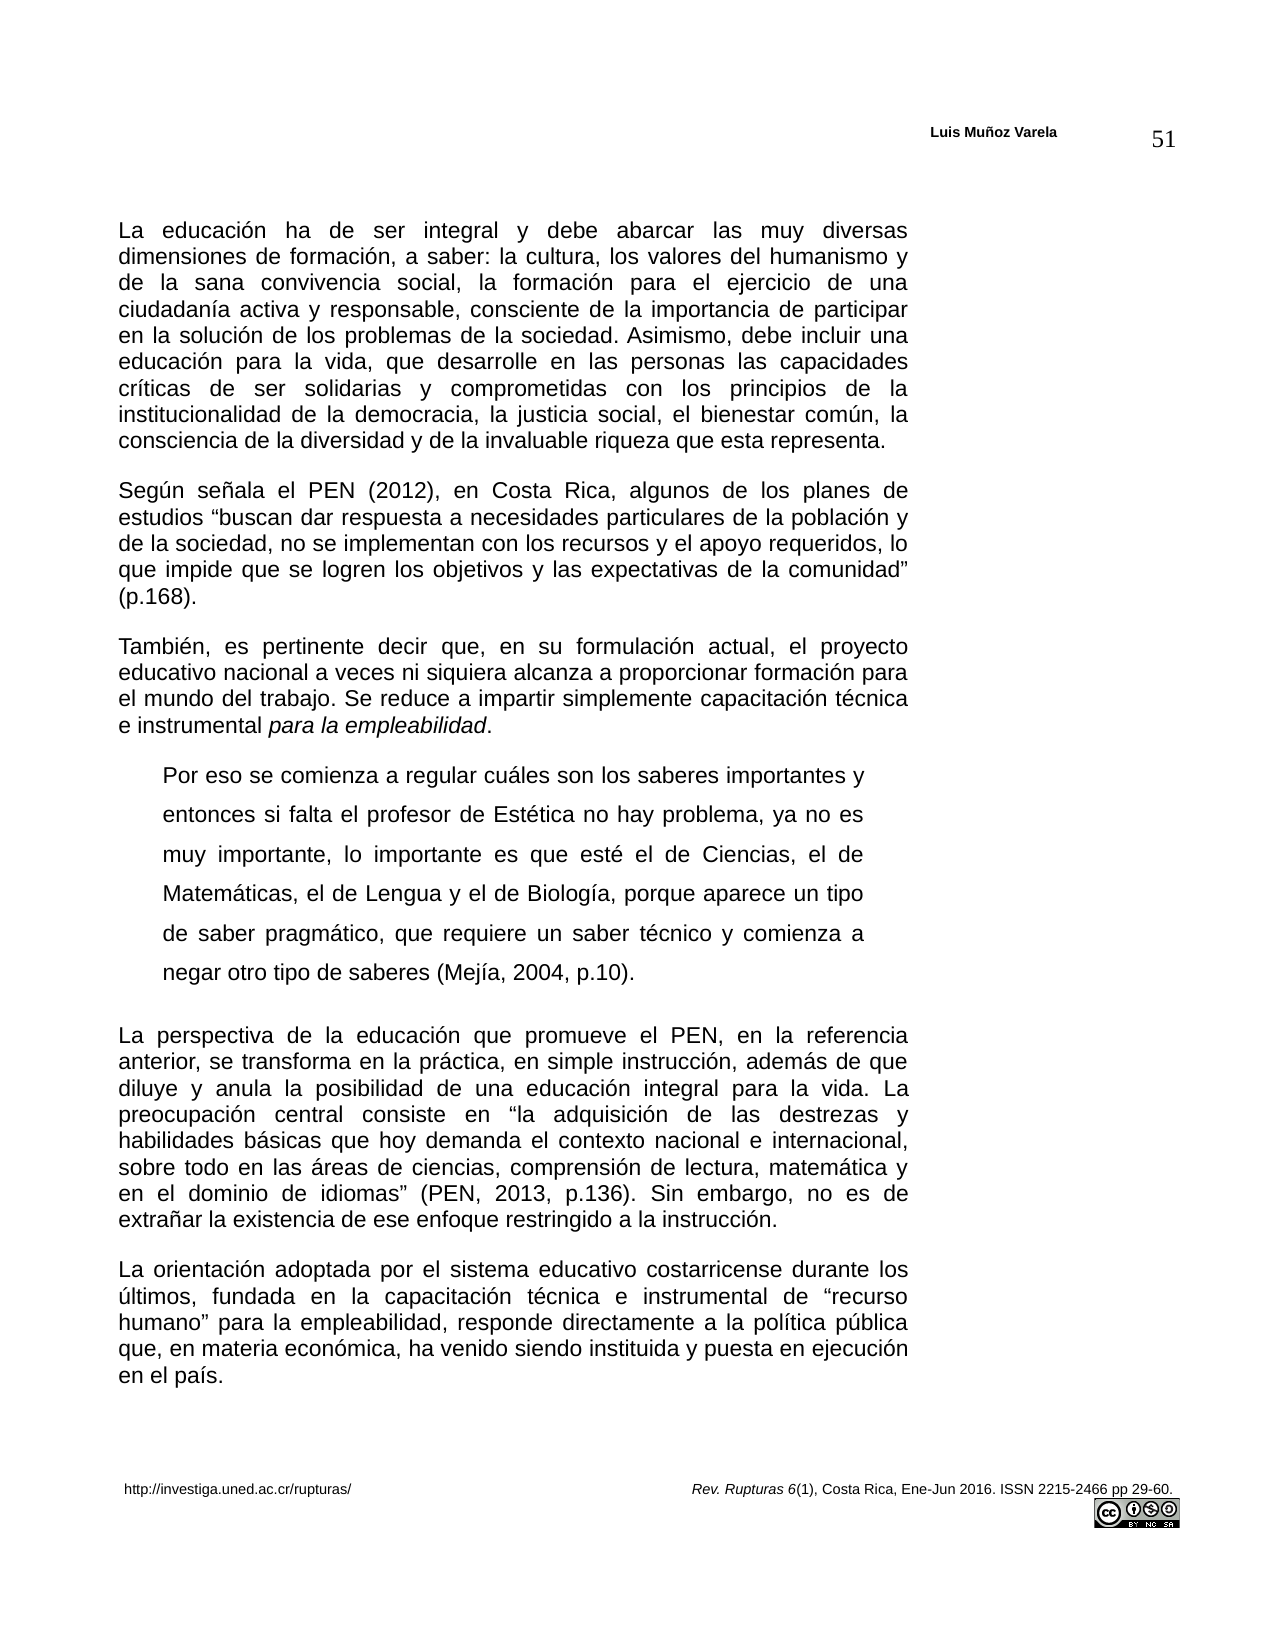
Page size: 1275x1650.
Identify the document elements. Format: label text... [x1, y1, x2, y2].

text Por eso se comienza a regular cuáles son los saberes importantes y entonces si falta el profesor de Estética no hay problema, ya no es muy importante, lo importante es que esté el de Ciencias, el de Matemáticas, el de Lengua y el de Biología, porque aparece un tipo de saber pragmático, que requiere un saber técnico y comienza a negar otro tipo de saberes (Mejía, 2004, p.10). [162, 762, 864, 985]
text Según señala el PEN (2012), en Costa Rica, algunos de los planes de estudios “buscan dar respuesta a necesidades particulares de la población y de la sociedad, no se implementan con los recursos y el apoyo requeridos, lo que impide que se logren los objetivos y las expectativas de la comunidad” (p.168). [118, 477, 909, 609]
picture [1094, 1498, 1180, 1528]
text La orientación adoptada por el sistema educativo costarricense durante los últimos, fundada en la capacitación técnica e instrumental de “recurso humano” para la empleabilidad, responde directamente a la política pública que, en materia económica, ha venido siendo instituida y puesta en ejecución en el país. [118, 1256, 909, 1388]
text La educación ha de ser integral y debe abarcar las muy diversas dimensiones de formación, a saber: la cultura, los valores del humanismo y de la sana convivencia social, la formación para el ejercicio de una ciudadanía activa y responsable, consciente de la importancia de participar en la solución de los problemas de la sociedad. Asimismo, debe incluir una educación para la vida, que desarrolle en las personas las capacidades críticas de ser solidarias y comprometidas con los principios de la institucionalidad de la democracia, la justicia social, el bienestar común, la consciencia de la diversidad y de la invaluable riqueza que esta representa. [118, 217, 909, 454]
text La perspectiva de la educación que promueve el PEN, en la referencia anterior, se transforma en la práctica, en simple instrucción, además de que diluye y anula la posibilidad de una educación integral para la vida. La preocupación central consiste en “la adquisición de las destrezas y habilidades básicas que hoy demanda el contexto nacional e internacional, sobre todo en las áreas de ciencias, comprensión de lectura, matemática y en el dominio de idiomas” (PEN, 2013, p.136). Sin embargo, no es de extrañar la existencia de ese enfoque restringido a la instrucción. [118, 1022, 909, 1233]
text También, es pertinente decir que, en su formulación actual, el proyecto educativo nacional a veces ni siquiera alcanza a proporcionar formación para el mundo del trabajo. Se reduce a impartir simplemente capacitación técnica e instrumental para la empleabilidad. [118, 633, 909, 738]
